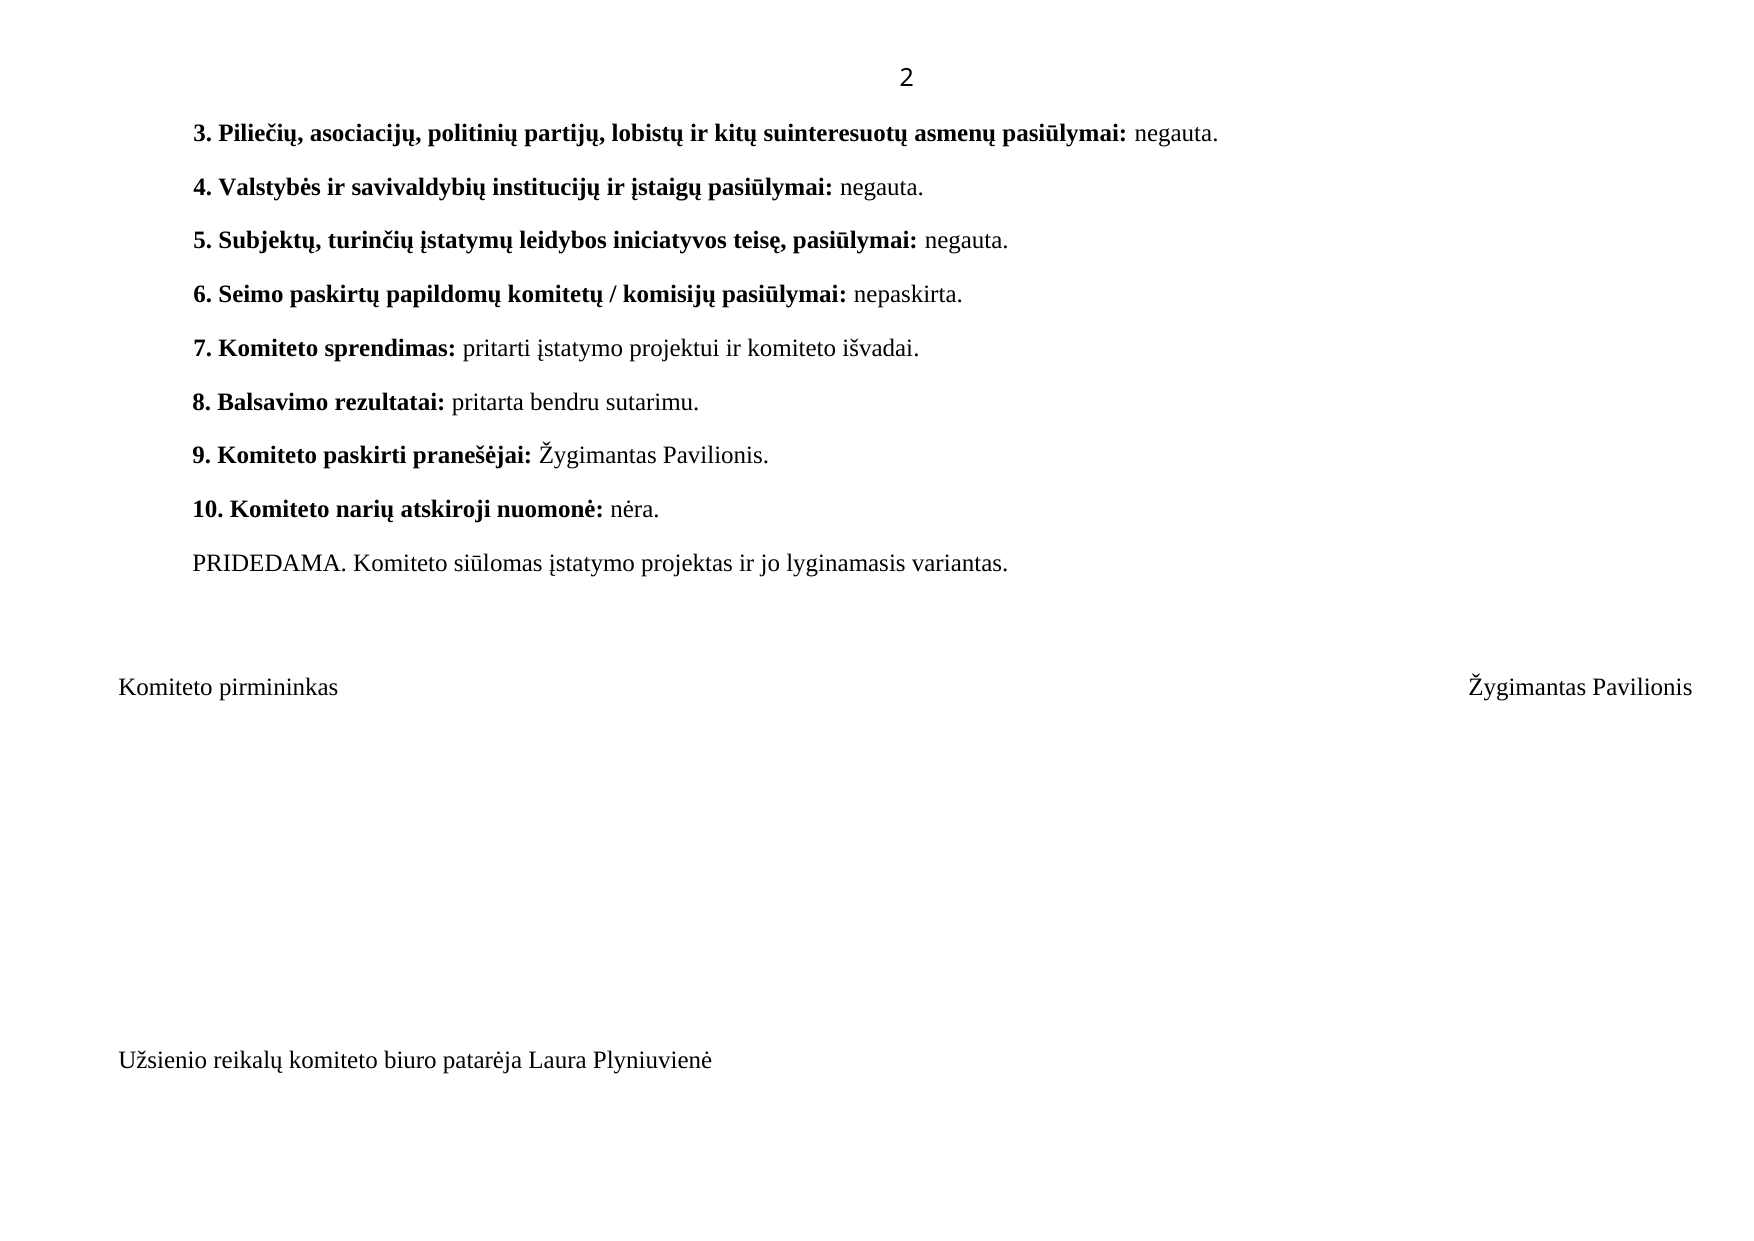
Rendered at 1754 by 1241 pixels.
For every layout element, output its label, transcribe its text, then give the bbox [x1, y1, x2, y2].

text 7. Komiteto sprendimas: pritarti įstatymo projektui ir komiteto išvadai. [118, 333, 1695, 362]
text Komiteto pirmininkas Žygimantas Pavilionis [118, 672, 1695, 701]
subtitle 4. Valstybės ir savivaldybių institucijų ir įstaigų pasiūlymai: negauta. [118, 172, 1695, 201]
text 10. Komiteto narių atskiroji nuomonė: nėra. [118, 494, 1695, 523]
text Užsienio reikalų komiteto biuro patarėja Laura Plyniuvienė [118, 1046, 1695, 1074]
subtitle 6. Seimo paskirtų papildomų komitetų / komisijų pasiūlymai: nepaskirta. [118, 279, 1695, 308]
text 9. Komiteto paskirti pranešėjai: Žygimantas Pavilionis. [118, 441, 1695, 469]
text PRIDEDAMA. Komiteto siūlomas įstatymo projektas ir jo lyginamasis variantas. [118, 548, 1695, 577]
subtitle 3. Piliečių, asociacijų, politinių partijų, lobistų ir kitų suinteresuotų asmenų pasiūlymai: negauta. [118, 118, 1695, 147]
text 8. Balsavimo rezultatai: pritarta bendru sutarimu. [118, 387, 1695, 416]
subtitle 5. Subjektų, turinčių įstatymų leidybos iniciatyvos teisę, pasiūlymai: negauta. [118, 226, 1695, 254]
